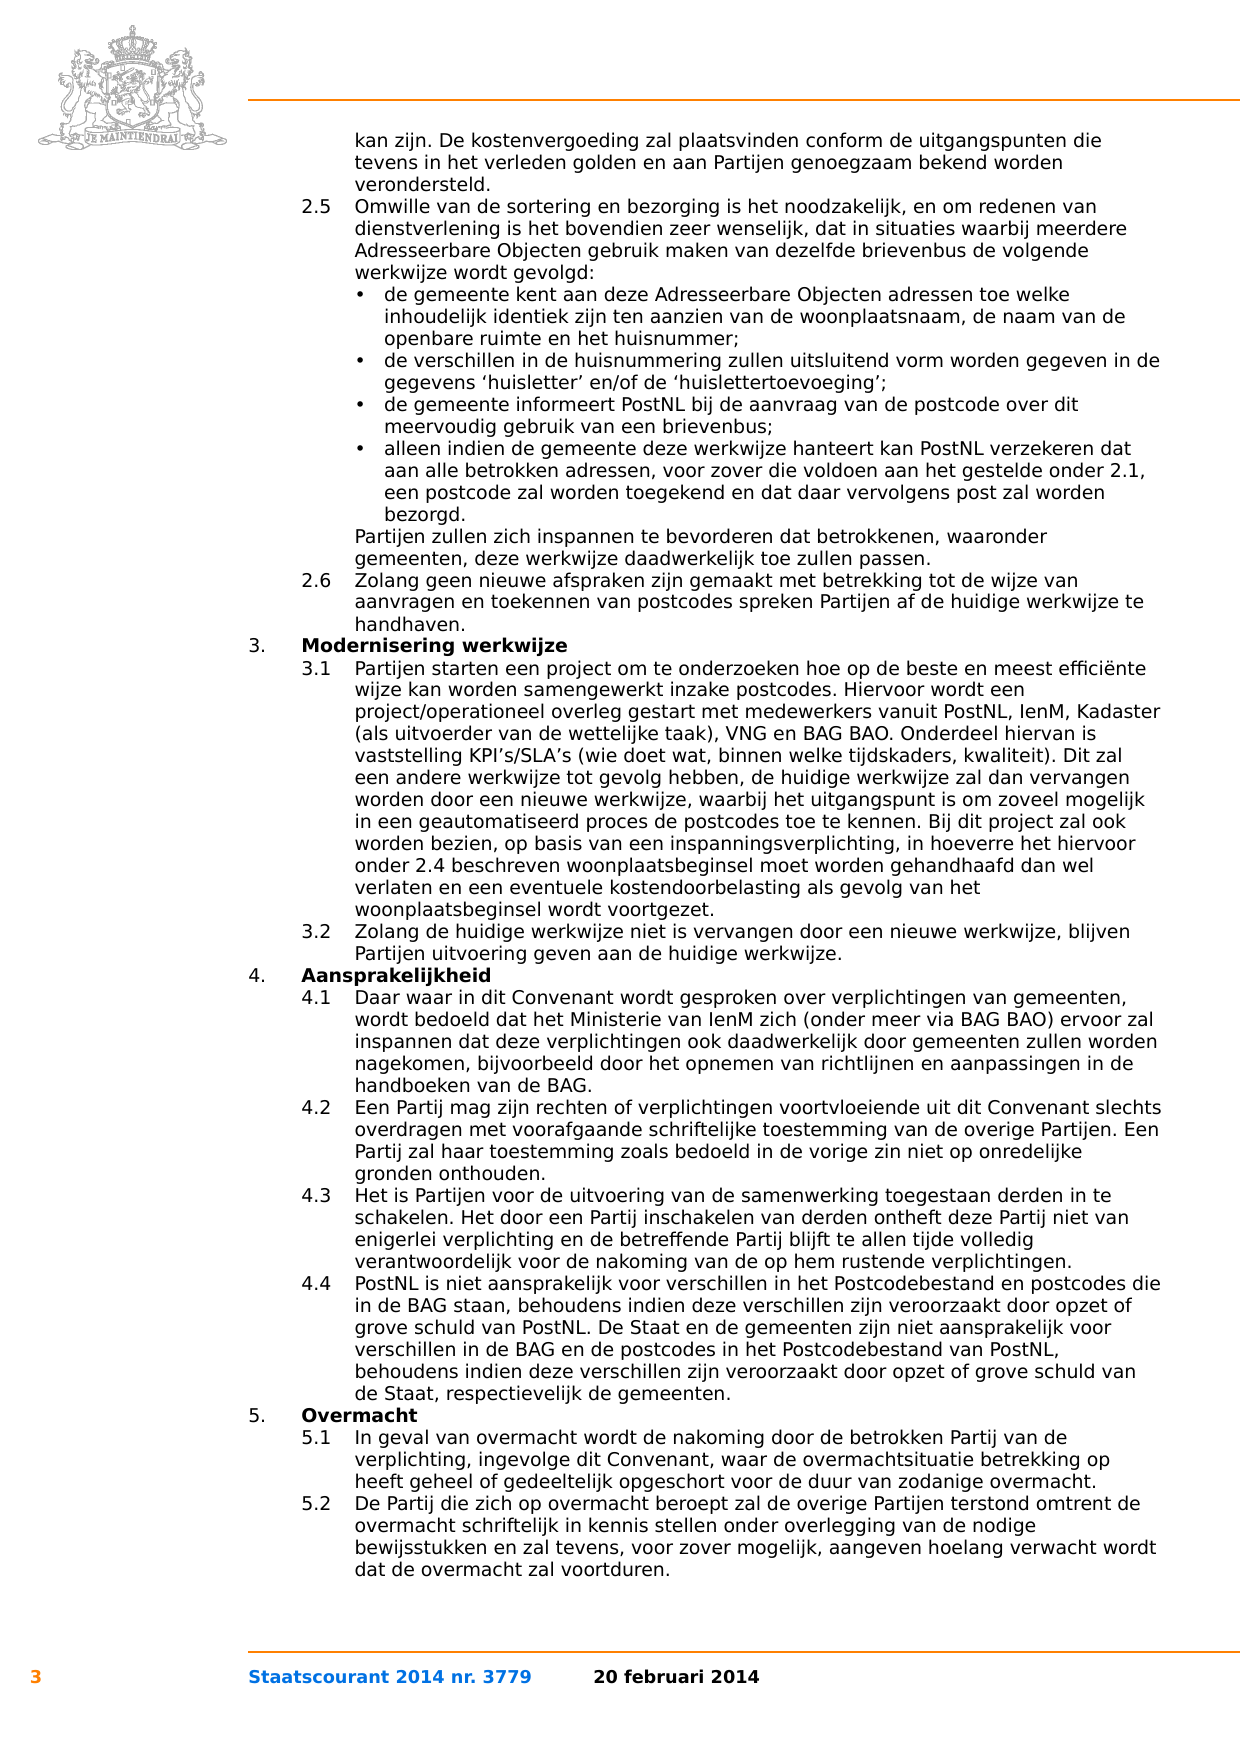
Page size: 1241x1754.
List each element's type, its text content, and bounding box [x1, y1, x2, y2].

text 5.2 De Partij die zich op overmacht beroept zal de overige Partijen terstond omtrent de overmacht schriftelijk in kennis stellen onder overlegging van de nodige bewijsstukken en zal tevens, voor zover mogelijk, aangeven hoelang verwacht wordt dat de overmacht zal voortduren. [301, 1493, 1163, 1581]
text 5.1 In geval van overmacht wordt de nakoming door de betrokken Partij van de verplichting, ingevolge dit Convenant, waar de overmachtsituatie betrekking op heeft geheel of gedeeltelijk opgeschort voor de duur van zodanige overmacht. [301, 1427, 1163, 1493]
text • de verschillen in de huisnummering zullen uitsluitend vorm worden gegeven in de gegevens ‘huisletter’ en/of de ‘huislettertoevoeging’; [354, 350, 1163, 394]
text 5. Overmacht [248, 1405, 1163, 1427]
text kan zijn. De kostenvergoeding zal plaatsvinden conform de uitgangspunten die tevens in het verleden golden en aan Partijen genoegzaam bekend worden verondersteld. [301, 130, 1163, 196]
text Partijen zullen zich inspannen te bevorderen dat betrokkenen, waaronder gemeenten, deze werkwijze daadwerkelijk toe zullen passen. [354, 526, 1163, 569]
text 2.6 Zolang geen nieuwe afspraken zijn gemaakt met betrekking tot de wijze van aanvragen en toekennen van postcodes spreken Partijen af de huidige werkwijze te handhaven. [301, 569, 1163, 635]
text 3.2 Zolang de huidige werkwijze niet is vervangen door een nieuwe werkwijze, blijven Partijen uitvoering geven aan de huidige werkwijze. [301, 921, 1163, 965]
text 3. Modernisering werkwijze [248, 635, 1163, 657]
text • alleen indien de gemeente deze werkwijze hanteert kan PostNL verzekeren dat aan alle betrokken adressen, voor zover die voldoen aan het gestelde onder 2.1, een postcode zal worden toegekend en dat daar vervolgens post zal worden bezorgd. [354, 438, 1163, 526]
text 4.1 Daar waar in dit Convenant wordt gesproken over verplichtingen van gemeenten, wordt bedoeld dat het Ministerie van IenM zich (onder meer via BAG BAO) ervoor zal inspannen dat deze verplichtingen ook daadwerkelijk door gemeenten zullen worden nagekomen, bijvoorbeeld door het opnemen van richtlijnen en aanpassingen in de handboeken van de BAG. [301, 987, 1163, 1097]
text 3.1 Partijen starten een project om te onderzoeken hoe op de beste en meest efficiënte wijze kan worden samengewerkt inzake postcodes. Hiervoor wordt een project/operationeel overleg gestart met medewerkers vanuit PostNL, IenM, Kadaster (als uitvoerder van de wettelijke taak), VNG en BAG BAO. Onderdeel hiervan is vaststelling KPI’s/SLA’s (wie doet wat, binnen welke tijdskaders, kwaliteit). Dit zal een andere werkwijze tot gevolg hebben, de huidige werkwijze zal dan vervangen worden door een nieuwe werkwijze, waarbij het uitgangspunt is om zoveel mogelijk in een geautomatiseerd proces de postcodes toe te kennen. Bij dit project zal ook worden bezien, op basis van een inspanningsverplichting, in hoeverre het hiervoor onder 2.4 beschreven woonplaatsbeginsel moet worden gehandhaafd dan wel verlaten en een eventuele kostendoorbelasting als gevolg van het woonplaatsbeginsel wordt voortgezet. [301, 657, 1163, 921]
text • de gemeente kent aan deze Adresseerbare Objecten adressen toe welke inhoudelijk identiek zijn ten aanzien van de woonplaatsnaam, de naam van de openbare ruimte en het huisnummer; [354, 284, 1163, 350]
text 4.3 Het is Partijen voor de uitvoering van de samenwerking toegestaan derden in te schakelen. Het door een Partij inschakelen van derden ontheft deze Partij niet van enigerlei verplichting en de betreffende Partij blijft te allen tijde volledig verantwoordelijk voor de nakoming van de op hem rustende verplichtingen. [301, 1185, 1163, 1273]
text 4.2 Een Partij mag zijn rechten of verplichtingen voortvloeiende uit dit Convenant slechts overdragen met voorafgaande schriftelijke toestemming van de overige Partijen. Een Partij zal haar toestemming zoals bedoeld in de vorige zin niet op onredelijke gronden onthouden. [301, 1097, 1163, 1185]
text • de gemeente informeert PostNL bij de aanvraag van de postcode over dit meervoudig gebruik van een brievenbus; [354, 394, 1163, 438]
text 2.5 Omwille van de sortering en bezorging is het noodzakelijk, en om redenen van dienstverlening is het bovendien zeer wenselijk, dat in situaties waarbij meerdere Adresseerbare Objecten gebruik maken van dezelfde brievenbus de volgende werkwijze wordt gevolgd: [301, 196, 1163, 284]
text 4.4 PostNL is niet aansprakelijk voor verschillen in het Postcodebestand en postcodes die in de BAG staan, behoudens indien deze verschillen zijn veroorzaakt door opzet of grove schuld van PostNL. De Staat en de gemeenten zijn niet aansprakelijk voor verschillen in de BAG en de postcodes in het Postcodebestand van PostNL, behoudens indien deze verschillen zijn veroorzaakt door opzet of grove schuld van de Staat, respectievelijk de gemeenten. [301, 1273, 1163, 1405]
picture [38, 25, 227, 150]
text 4. Aansprakelijkheid [248, 965, 1163, 987]
